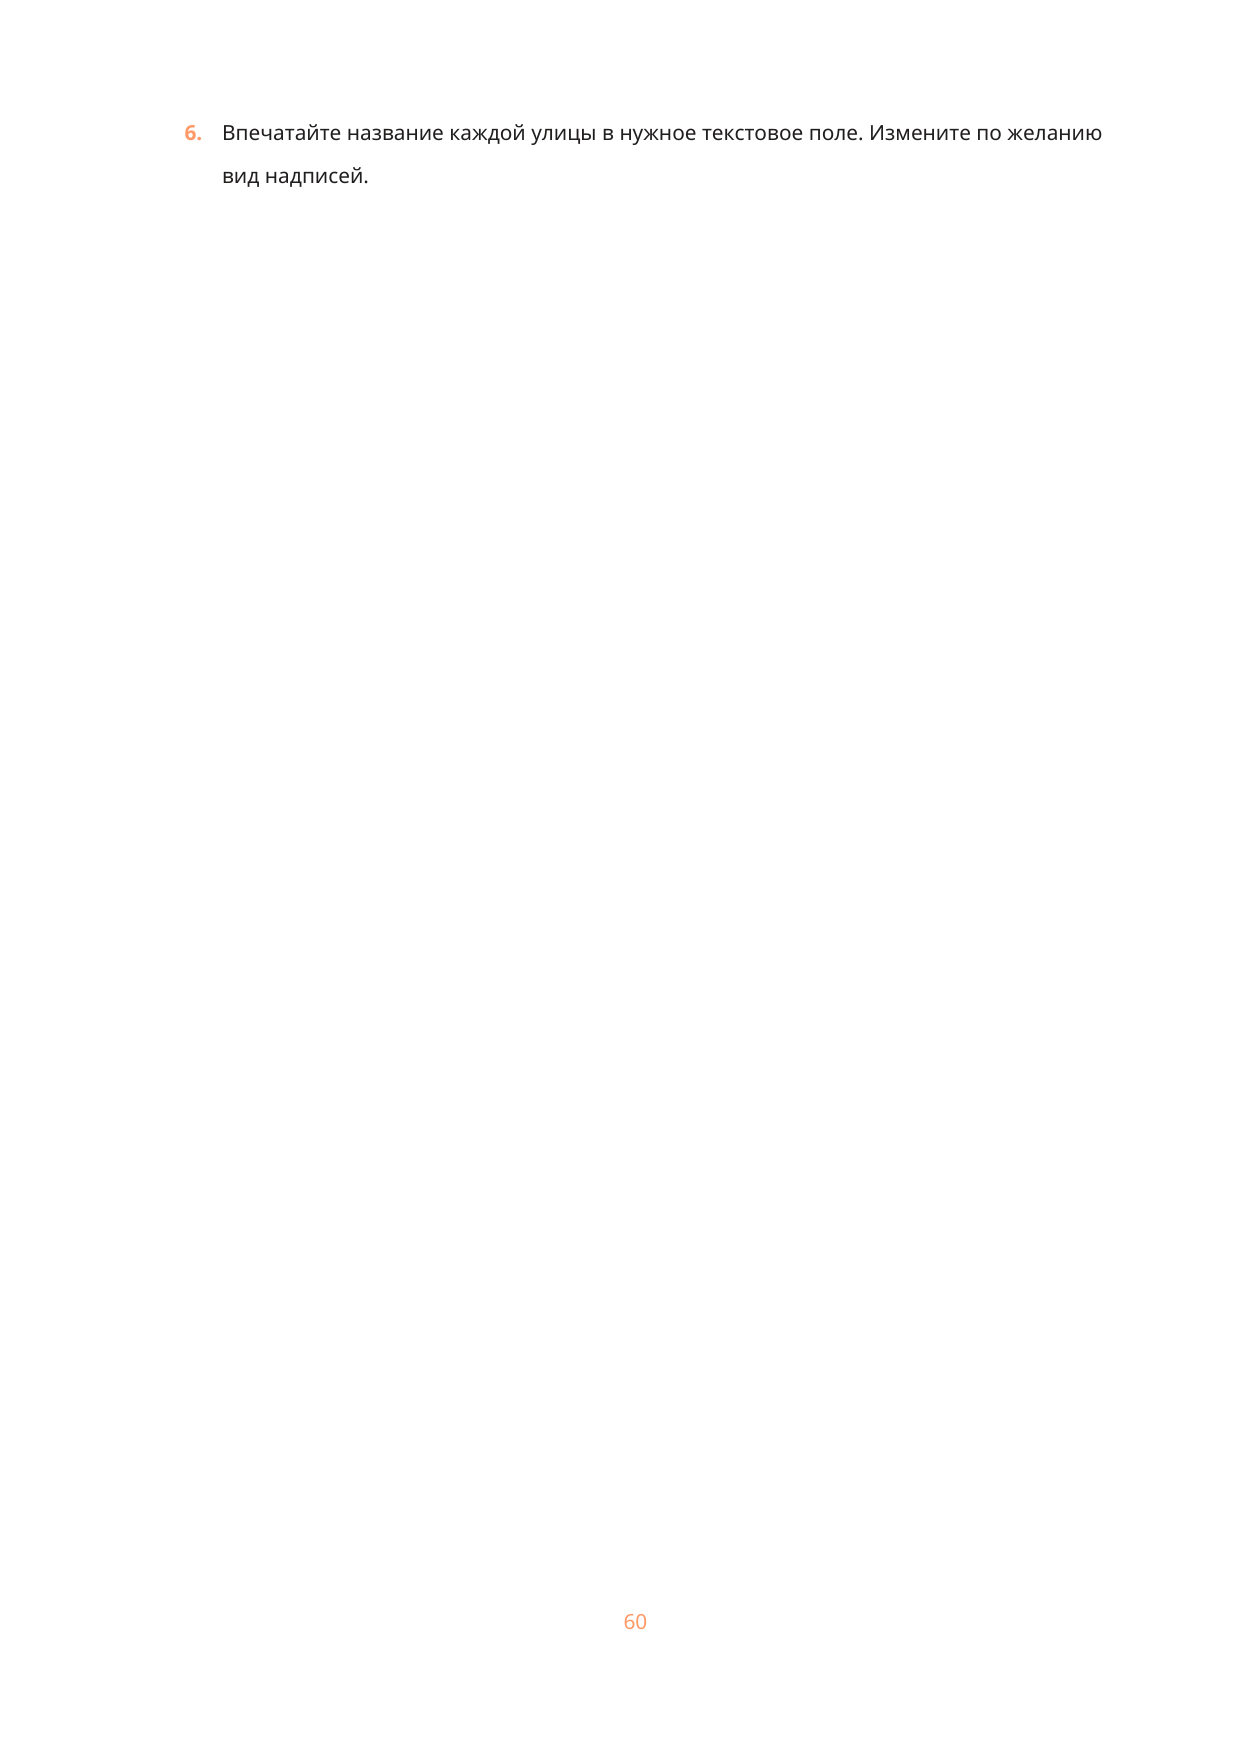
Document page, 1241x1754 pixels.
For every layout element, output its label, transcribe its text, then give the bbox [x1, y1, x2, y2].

list Впечатайте название каждой улицы в нужное текстовое поле. Измените по желанию вид надписей. [184, 118, 1123, 189]
